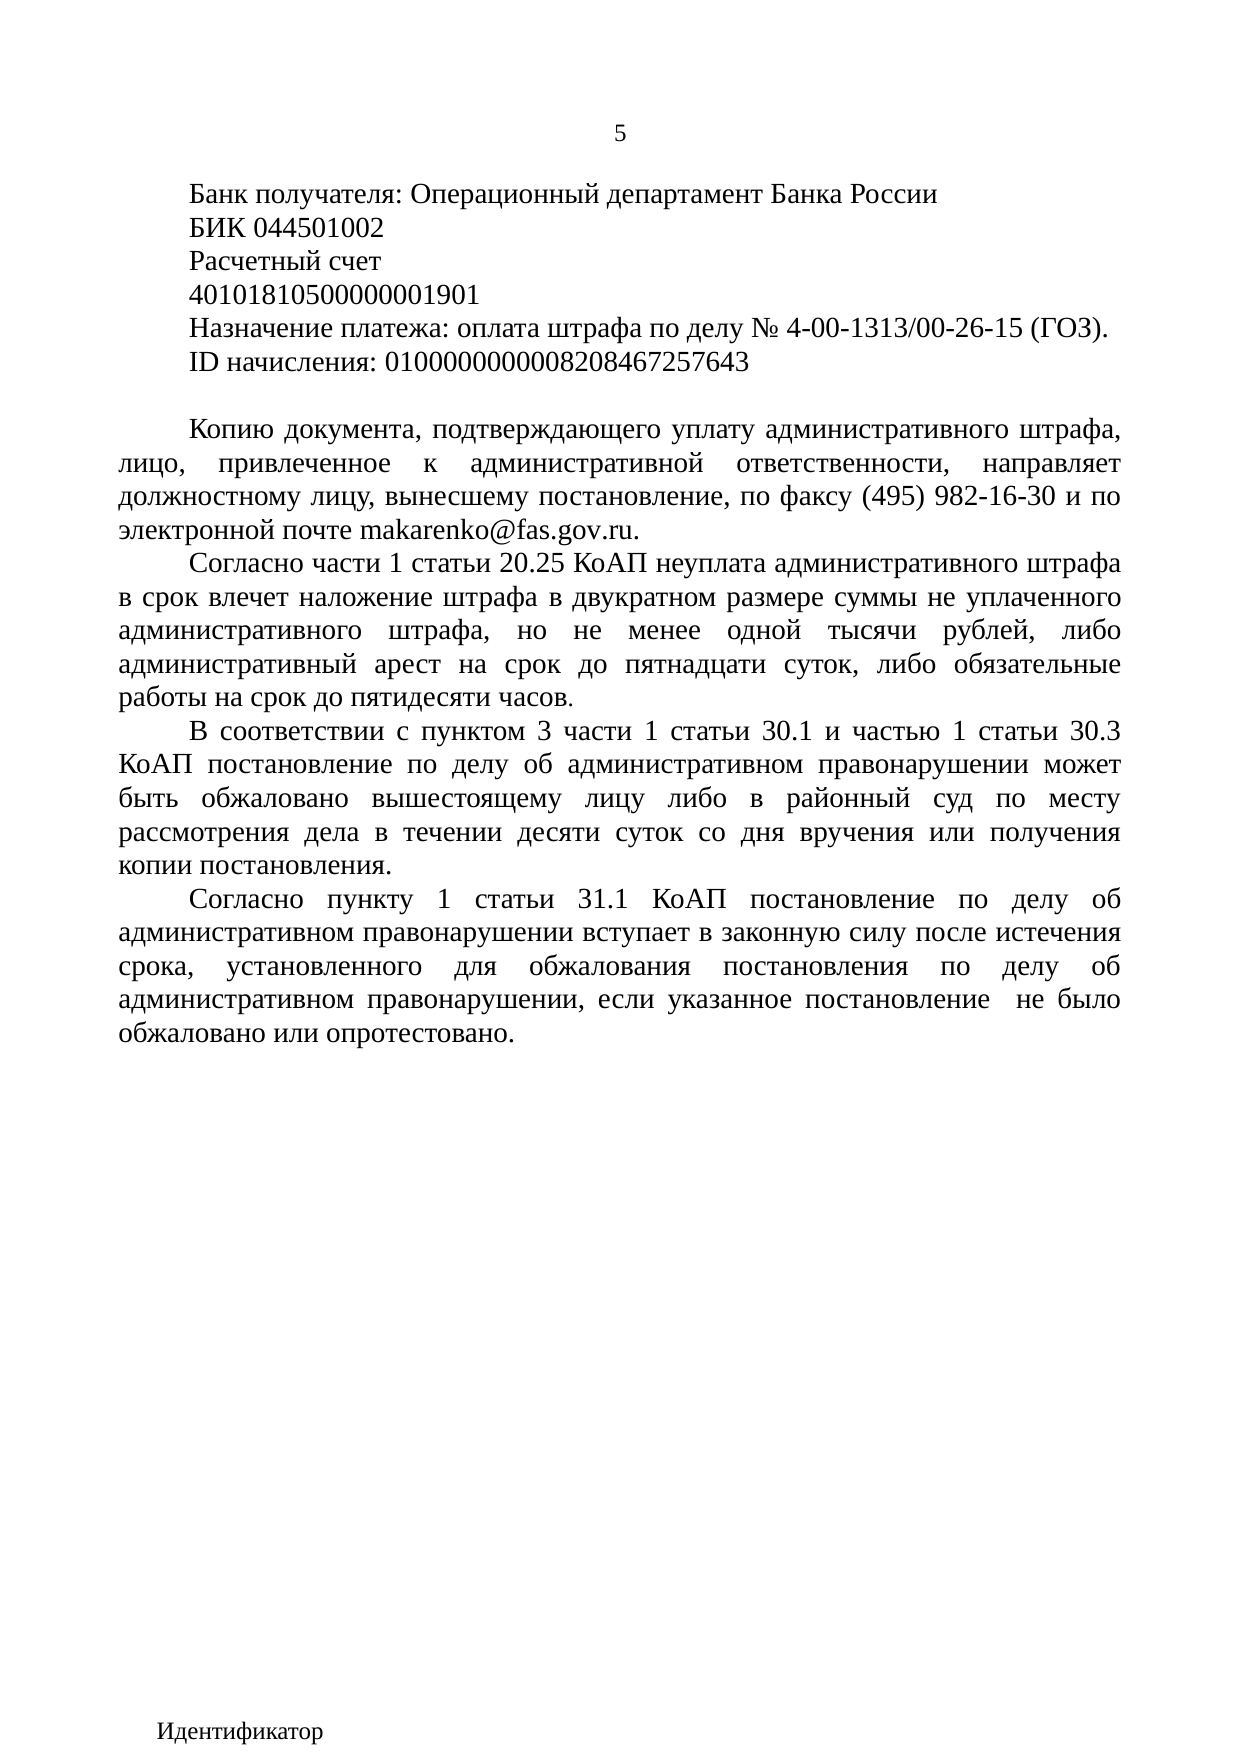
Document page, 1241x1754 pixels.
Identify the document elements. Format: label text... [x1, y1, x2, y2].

text Расчетный счет [118, 243, 1122, 277]
text Согласно пункту 1 статьи 31.1 КоАП постановление по делу об административном правонарушении вступает в законную силу после истечения срока, установленного для обжалования постановления по делу об административном правонарушении, если указанное постановление не было обжаловано или опротестовано. [118, 881, 1122, 1048]
text Назначение платежа: оплата штрафа по делу № 4-00-1313/00-26-15 (ГОЗ). [118, 311, 1122, 344]
text 40101810500000001901 [118, 277, 1122, 311]
text ID начисления: 0100000000008208467257643 [118, 344, 1122, 378]
text БИК 044501002 [118, 210, 1122, 243]
text Согласно части 1 статьи 20.25 КоАП неуплата административного штрафа в срок влечет наложение штрафа в двукратном размере суммы не уплаченного административного штрафа, но не менее одной тысячи рублей, либо административный арест на срок до пятнадцати суток, либо обязательные работы на срок до пятидесяти часов. [118, 545, 1122, 713]
text Банк получателя: Операционный департамент Банка России [118, 176, 1122, 210]
text В соответствии с пунктом 3 части 1 статьи 30.1 и частью 1 статьи 30.3 КоАП постановление по делу об административном правонарушении может быть обжаловано вышестоящему лицу либо в районный суд по месту рассмотрения дела в течении десяти суток со дня вручения или получения копии постановления. [118, 713, 1122, 881]
text Копию документа, подтверждающего уплату административного штрафа, лицо, привлеченное к административной ответственности, направляет должностному лицу, вынесшему постановление, по факсу (495) 982-16-30 и по электронной почте makarenko@fas.gov.ru. [118, 411, 1122, 545]
